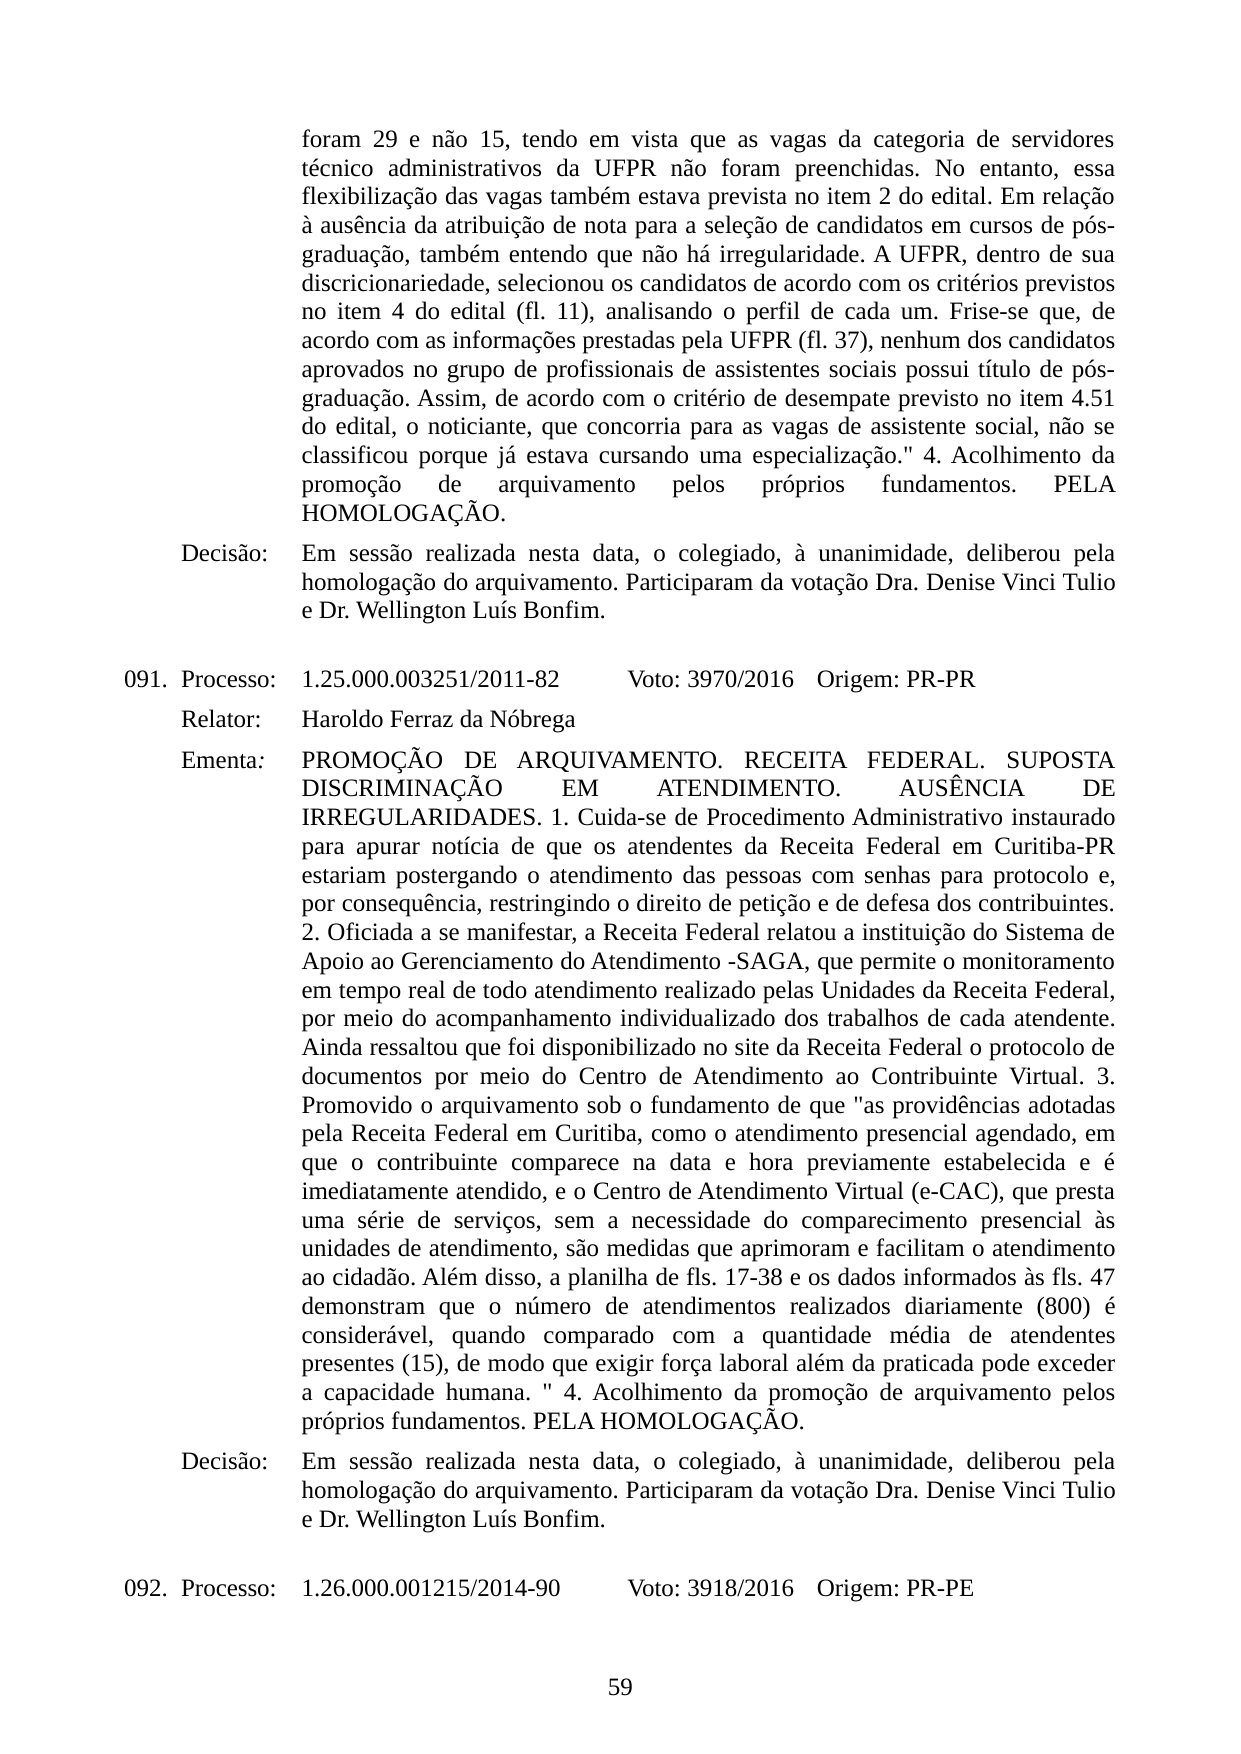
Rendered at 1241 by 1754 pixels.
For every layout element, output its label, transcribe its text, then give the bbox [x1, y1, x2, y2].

table_header 091. [118, 659, 175, 699]
table_cell [118, 699, 175, 739]
table_header 1.26.000.001215/2014-90 [296, 1567, 621, 1607]
table_cell [118, 739, 175, 1440]
table_cell Decisão: [175, 1440, 296, 1538]
table_header Voto: 3970/2016 [621, 659, 811, 699]
table_cell Relator: [175, 699, 296, 739]
table_header 1.25.000.003251/2011-82 [296, 659, 621, 699]
table_header Processo: [175, 659, 296, 699]
table_header Origem: PR-PR [811, 659, 1122, 699]
table_cell foram 29 e não 15, tendo em vista que as vagas da categoria de servidores técnico administrativos da UFPR não foram preenchidas. No entanto, essa flexibilização das vagas também estava prevista no item 2 do edital. Em relação à ausência da atribuição de nota para a seleção de candidatos em cursos de pós-graduação, também entendo que não há irregularidade. A UFPR, dentro de sua discricionariedade, selecionou os candidatos de acordo com os critérios previstos no item 4 do edital (fl. 11), analisando o perfil de cada um. Frise-se que, de acordo com as informações prestadas pela UFPR (fl. 37), nenhum dos candidatos aprovados no grupo de profissionais de assistentes sociais possui título de pós-graduação. Assim, de acordo com o critério de desempate previsto no item 4.51 do edital, o noticiante, que concorria para as vagas de assistente social, não se classificou porque já estava cursando uma especialização." 4. Acolhimento da promoção de arquivamento pelos próprios fundamentos. PELA HOMOLOGAÇÃO. [296, 118, 1122, 532]
table_cell Decisão: [175, 532, 296, 630]
table_header Processo: [175, 1567, 296, 1607]
table_cell [175, 118, 296, 532]
table_cell [118, 118, 175, 532]
table_header 092. [118, 1567, 175, 1607]
table_cell [118, 532, 175, 630]
table_cell PROMOÇÃO DE ARQUIVAMENTO. RECEITA FEDERAL. SUPOSTA DISCRIMINAÇÃO EM ATENDIMENTO. AUSÊNCIA DE IRREGULARIDADES. 1. Cuida-se de Procedimento Administrativo instaurado para apurar notícia de que os atendentes da Receita Federal em Curitiba-PR estariam postergando o atendimento das pessoas com senhas para protocolo e, por consequência, restringindo o direito de petição e de defesa dos contribuintes. 2. Oficiada a se manifestar, a Receita Federal relatou a instituição do Sistema de Apoio ao Gerenciamento do Atendimento -SAGA, que permite o monitoramento em tempo real de todo atendimento realizado pelas Unidades da Receita Federal, por meio do acompanhamento individualizado dos trabalhos de cada atendente. Ainda ressaltou que foi disponibilizado no site da Receita Federal o protocolo de documentos por meio do Centro de Atendimento ao Contribuinte Virtual. 3. Promovido o arquivamento sob o fundamento de que "as providências adotadas pela Receita Federal em Curitiba, como o atendimento presencial agendado, em que o contribuinte comparece na data e hora previamente estabelecida e é imediatamente atendido, e o Centro de Atendimento Virtual (e-CAC), que presta uma série de serviços, sem a necessidade do comparecimento presencial às unidades de atendimento, são medidas que aprimoram e facilitam o atendimento ao cidadão. Além disso, a planilha de fls. 17-38 e os dados informados às fls. 47 demonstram que o número de atendimentos realizados diariamente (800) é considerável, quando comparado com a quantidade média de atendentes presentes (15), de modo que exigir força laboral além da praticada pode exceder a capacidade humana. " 4. Acolhimento da promoção de arquivamento pelos próprios fundamentos. PELA HOMOLOGAÇÃO. [296, 739, 1122, 1440]
table_cell [118, 1440, 175, 1538]
table_cell Haroldo Ferraz da Nóbrega [296, 699, 1122, 739]
table_cell Ementa: [175, 739, 296, 1440]
table_header Voto: 3918/2016 [621, 1567, 811, 1607]
table_header Origem: PR-PE [811, 1567, 1122, 1607]
table_cell Em sessão realizada nesta data, o colegiado, à unanimidade, deliberou pela homologação do arquivamento. Participaram da votação Dra. Denise Vinci Tulio e Dr. Wellington Luís Bonfim. [296, 1440, 1122, 1538]
table_cell Em sessão realizada nesta data, o colegiado, à unanimidade, deliberou pela homologação do arquivamento. Participaram da votação Dra. Denise Vinci Tulio e Dr. Wellington Luís Bonfim. [296, 532, 1122, 630]
